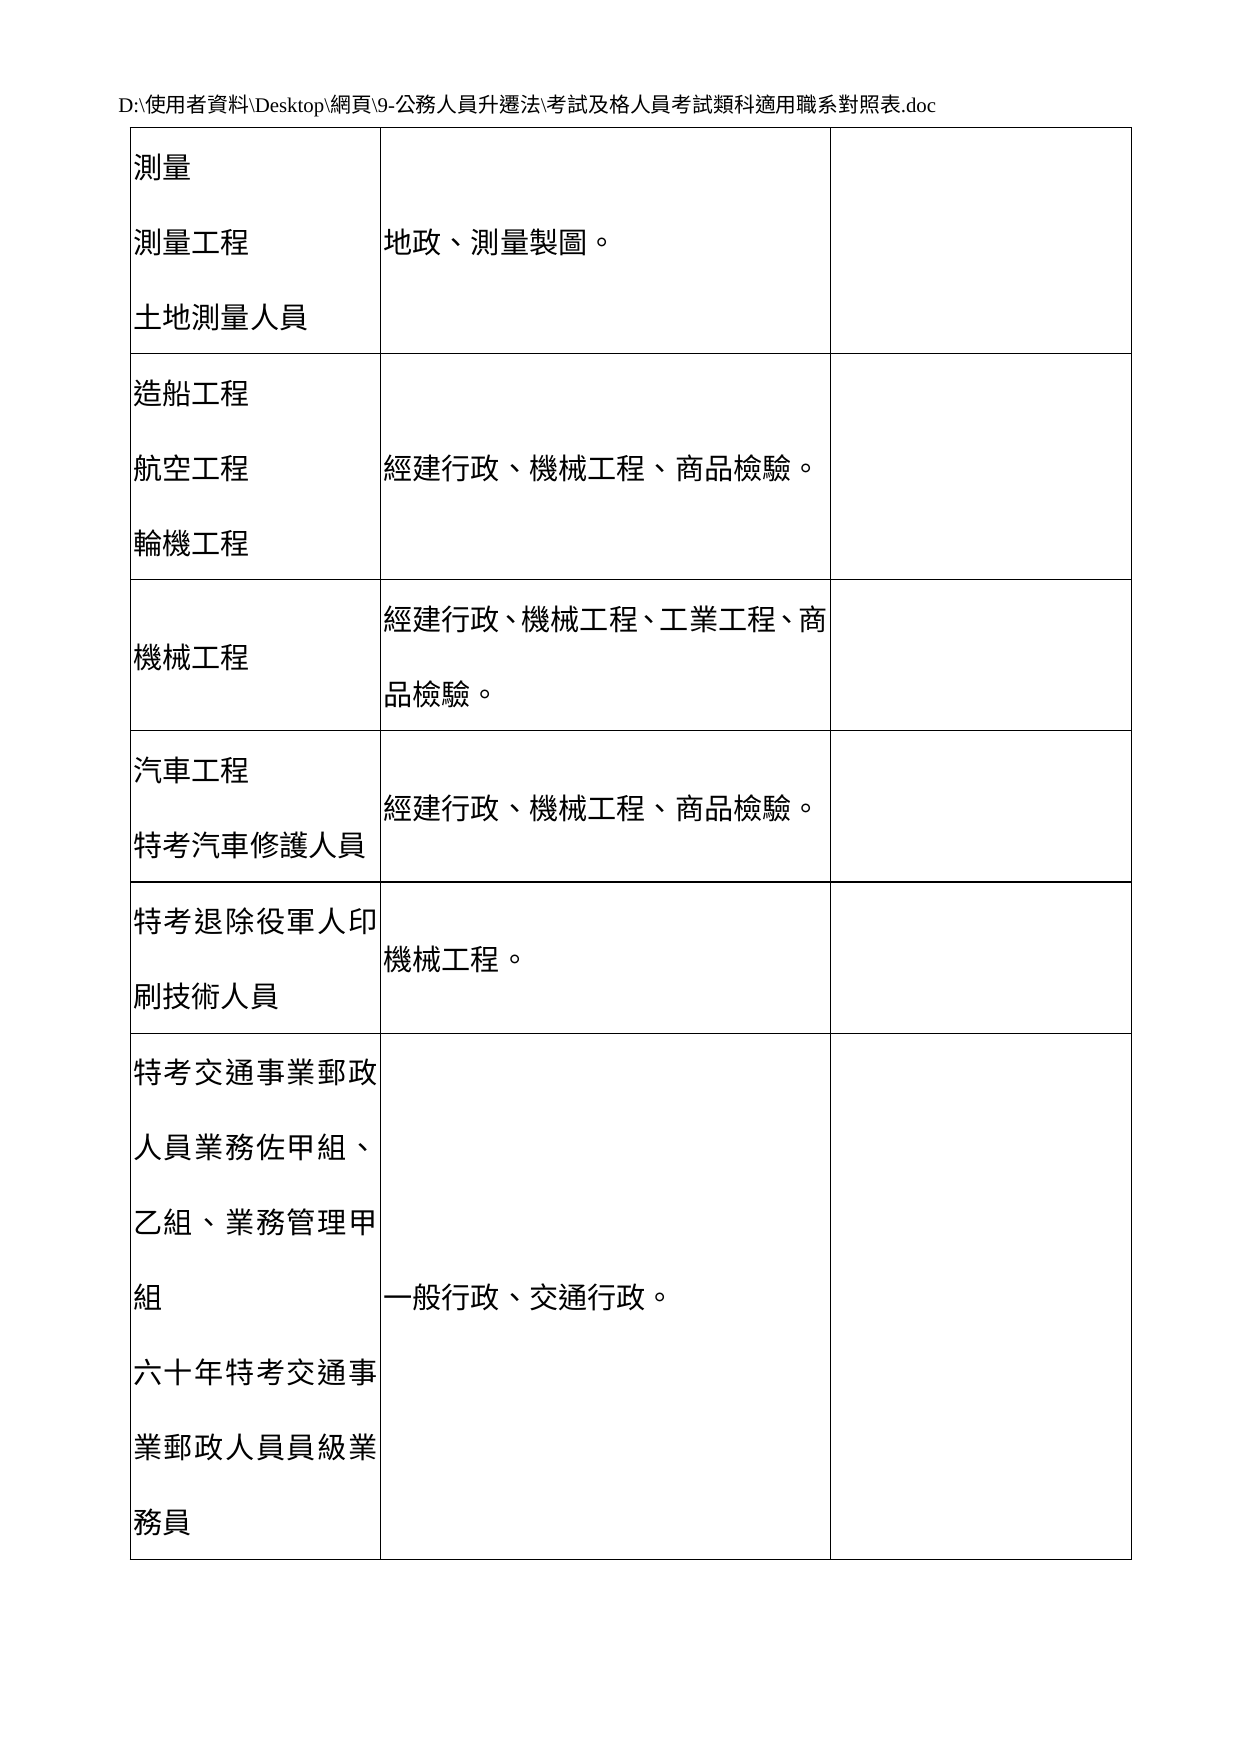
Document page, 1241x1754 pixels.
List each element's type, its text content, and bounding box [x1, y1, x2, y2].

table_cell 造船工程 航空工程 輪機工程 [131, 354, 380, 579]
table_cell [831, 883, 1131, 1032]
table_cell 經建行政、機械工程、商品檢驗。 [381, 731, 830, 881]
table_cell 特考交通事業郵政人員業務佐甲組、乙組、業務管理甲組 六十年特考交通事業郵政人員員級業務員 [131, 1034, 380, 1558]
table_cell 汽車工程 特考汽車修護人員 [131, 731, 380, 881]
table_cell [831, 731, 1131, 881]
table_cell [831, 580, 1131, 730]
table_cell 經建行政、機械工程、商品檢驗。 [381, 354, 830, 579]
table_cell [831, 128, 1131, 353]
table_cell 一般行政、交通行政。 [381, 1034, 830, 1558]
table_cell 經建行政、機械工程、工業工程、商品檢驗。 [381, 580, 830, 730]
table_cell 地政、測量製圖。 [381, 128, 830, 353]
table_cell [831, 354, 1131, 579]
table_cell [831, 1034, 1131, 1558]
table_cell 測量 測量工程 土地測量人員 [131, 128, 380, 353]
table_cell 機械工程 [131, 580, 380, 730]
table_cell 機械工程。 [381, 883, 830, 1032]
table_cell 特考退除役軍人印刷技術人員 [131, 883, 380, 1032]
